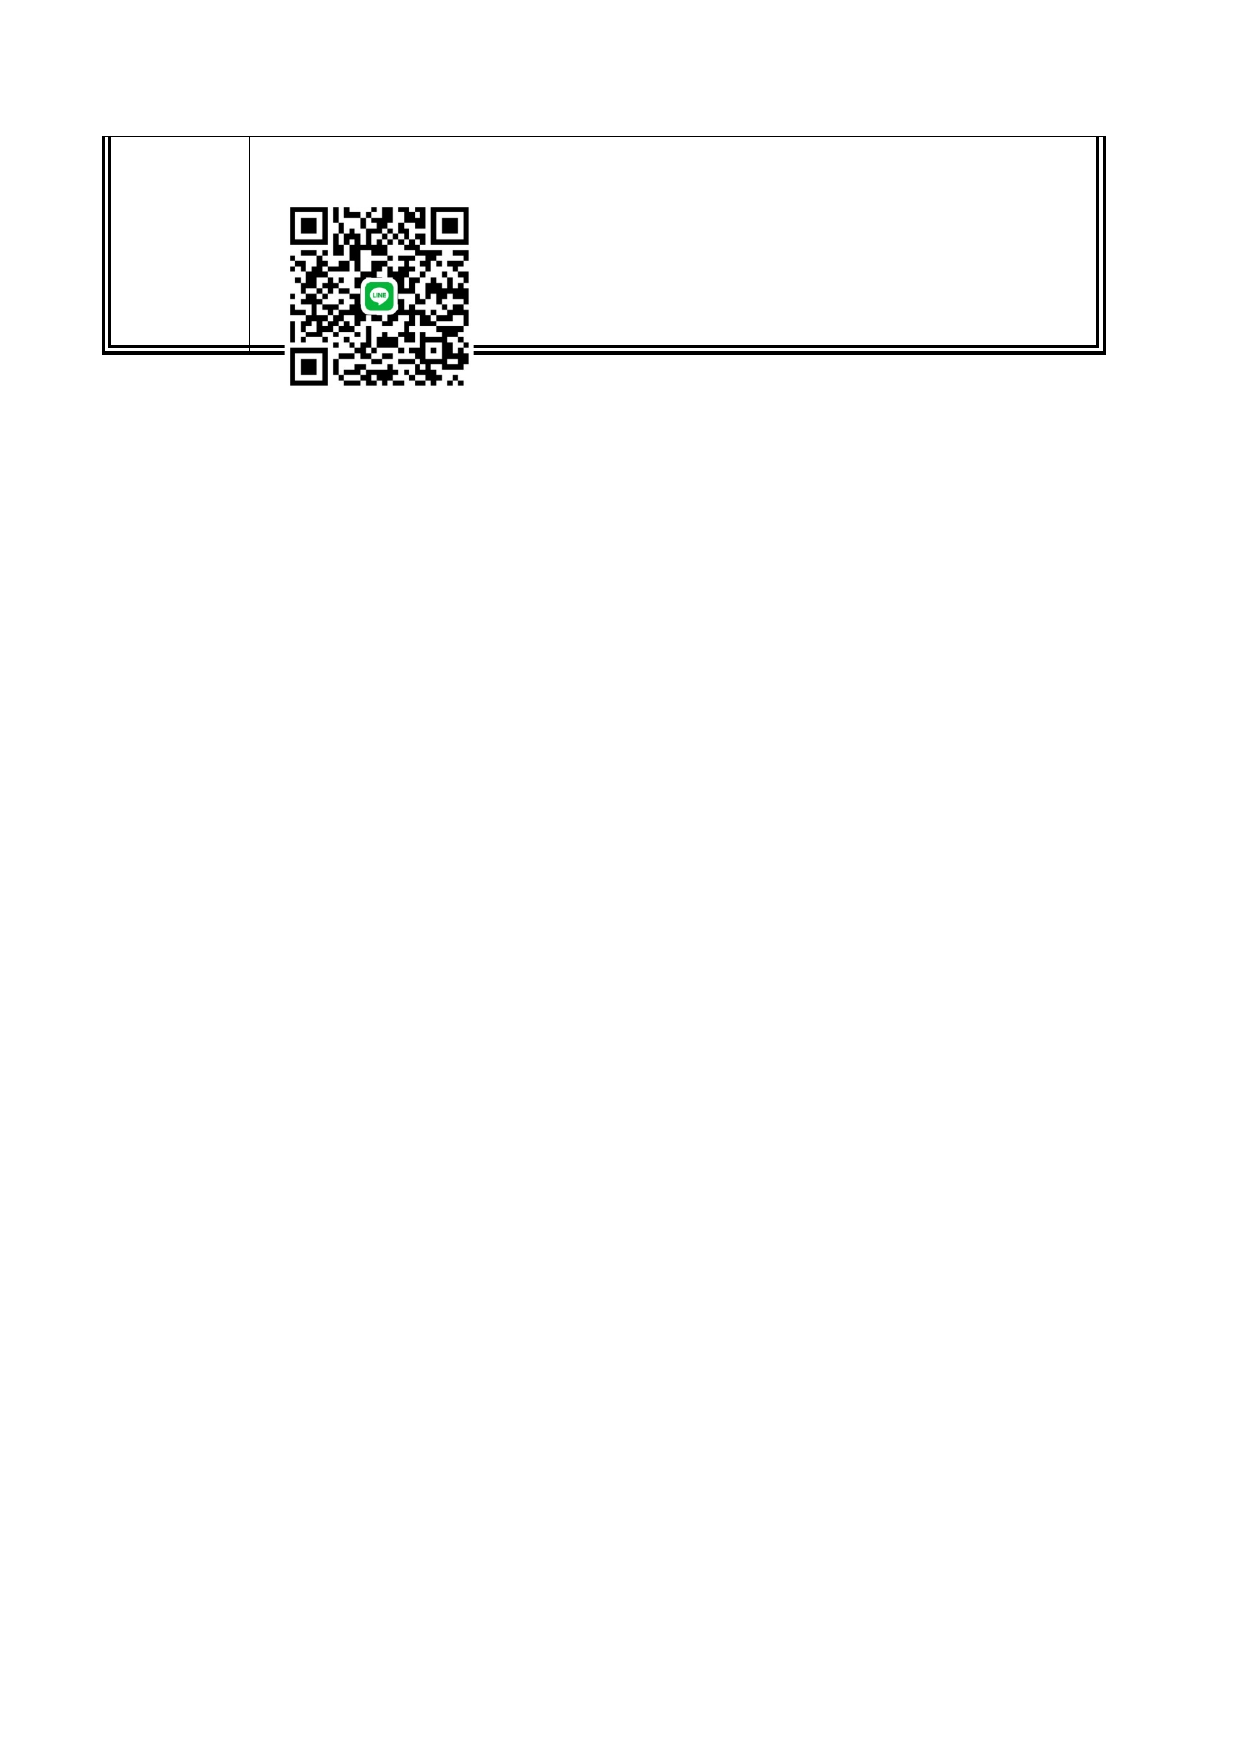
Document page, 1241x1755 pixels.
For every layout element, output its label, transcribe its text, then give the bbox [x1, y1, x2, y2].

table_cell 備註 [111, 137, 249, 345]
table_cell 每個團隊由二至四位學生，須指定一位隊長，並邀請一位指導教師。 請一併繳交學生證明供主辦單位查驗，若無學生證時，請學校單位開立「在學證明」(學生證影本或在學證明)。 請報名後逕加入聯繫群組，以利後續活動宣達。（LINE群組 QR cord） 相關提案資料請參考下頁格式，不敷使用請自行增加。 經初選入選後，將收到競賽邀請通知單，請務必全員出席且全程參加9月28日假仁德醫專之專題黑客松競賽活動，當天需指定簡報人員(至多2位)。 相關疑問請逕聯絡本活動承辦人：苗栗縣救國團 李汶軒活動組長。 聯絡地址：苗栗縣救國團（苗栗縣苗栗市中正路382號） 聯絡電話：李汶軒(大象) 活動組長 0956-117239。 聯絡E-mail：s150401@cyc.tw。 [250, 137, 1096, 345]
